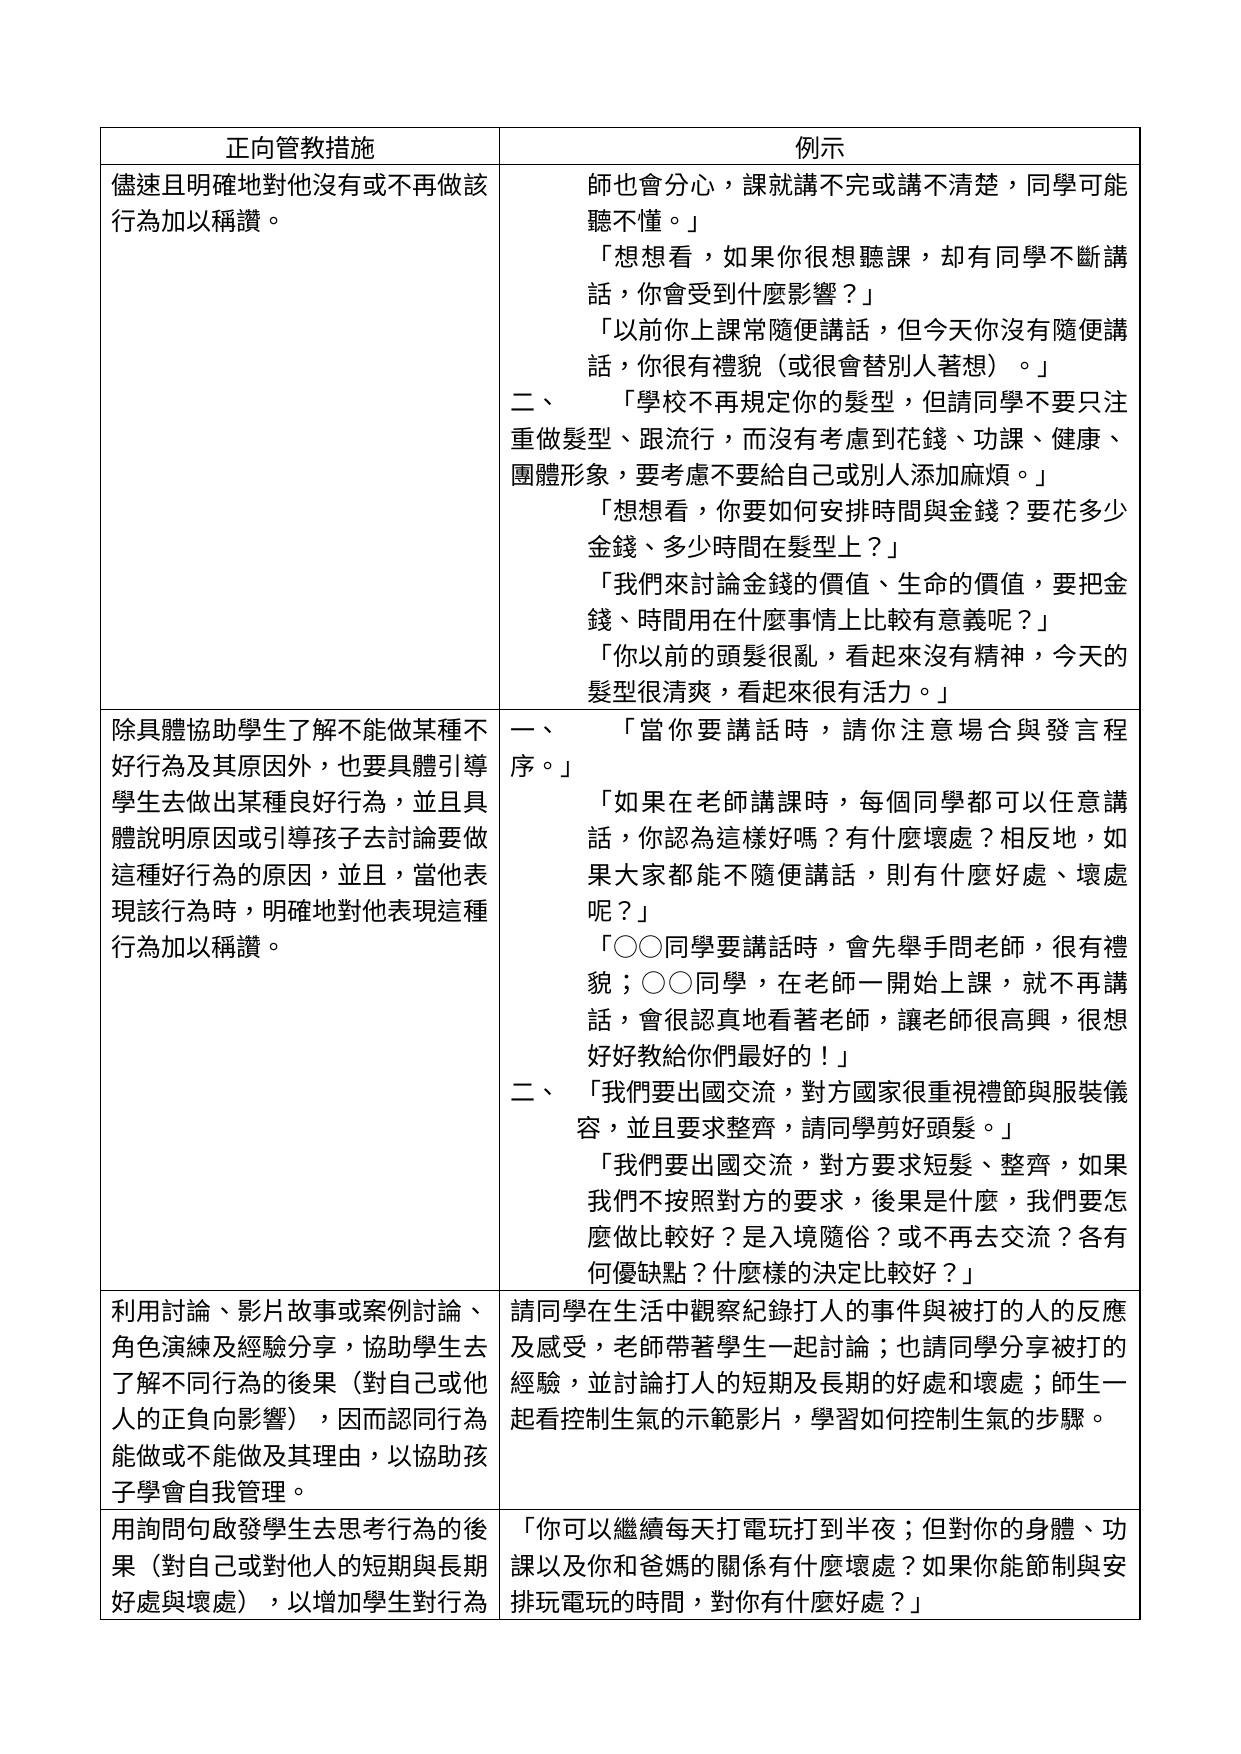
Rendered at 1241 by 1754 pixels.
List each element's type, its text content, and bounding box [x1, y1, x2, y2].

table_cell 儘速且明確地對他沒有或不再做該行為加以稱讚。 [101, 165, 499, 709]
table_cell 「你可以繼續每天打電玩打到半夜；但對你的身體、功課以及你和爸媽的關係有什麼壞處？如果你能節制與安排玩電玩的時間，對你有什麼好處？」 [500, 1510, 1139, 1618]
table_cell 除具體協助學生了解不能做某種不好行為及其原因外，也要具體引導學生去做出某種良好行為，並且具體說明原因或引導孩子去討論要做這種好行為的原因，並且，當他表現該行為時，明確地對他表現這種行為加以稱讚。 [101, 710, 499, 1290]
table_header 例示 [500, 128, 1139, 164]
table_cell 請同學在生活中觀察紀錄打人的事件與被打的人的反應及感受，老師帶著學生一起討論；也請同學分享被打的經驗，並討論打人的短期及長期的好處和壞處；師生一起看控制生氣的示範影片，學習如何控制生氣的步驟。 [500, 1291, 1139, 1509]
table_cell 用詢問句啟發學生去思考行為的後果（對自己或對他人的短期與長期好處與壞處），以增加學生對行為 [101, 1510, 499, 1618]
table_cell 利用討論、影片故事或案例討論、角色演練及經驗分享，協助學生去了解不同行為的後果（對自己或他人的正負向影響），因而認同行為能做或不能做及其理由，以協助孩子學會自我管理。 [101, 1291, 499, 1509]
table_cell 「當你要講話時，請你注意場合與發言程序。」 「如果在老師講課時，每個同學都可以任意講話，你認為這樣好嗎？有什麼壞處？相反地，如果大家都能不隨便講話，則有什麼好處、壞處呢？」 「○○同學要講話時，會先舉手問老師，很有禮貌；○○同學，在老師一開始上課，就不再講話，會很認真地看著老師，讓老師很高興，很想好好教給你們最好的！」 「我們要出國交流，對方國家很重視禮節與服裝儀容，並且要求整齊，請同學剪好頭髮。」 「我們要出國交流，對方要求短髮、整齊，如果我們不按照對方的要求，後果是什麼，我們要怎麼做比較好？是入境隨俗？或不再去交流？各有何優缺點？什麼樣的決定比較好？」 [500, 710, 1139, 1290]
table_header 正向管教措施 [101, 128, 499, 164]
table_cell 師也會分心，課就講不完或講不清楚，同學可能聽不懂。」 「想想看，如果你很想聽課，却有同學不斷講話，你會受到什麼影響？」 「以前你上課常隨便講話，但今天你沒有隨便講話，你很有禮貌（或很會替別人著想）。」 「學校不再規定你的髮型，但請同學不要只注重做髮型、跟流行，而沒有考慮到花錢、功課、健康、團體形象，要考慮不要給自己或別人添加麻煩。」 「想想看，你要如何安排時間與金錢？要花多少金錢、多少時間在髮型上？」 「我們來討論金錢的價值、生命的價值，要把金錢、時間用在什麼事情上比較有意義呢？」 「你以前的頭髮很亂，看起來沒有精神，今天的髮型很清爽，看起來很有活力。」 [500, 165, 1139, 709]
